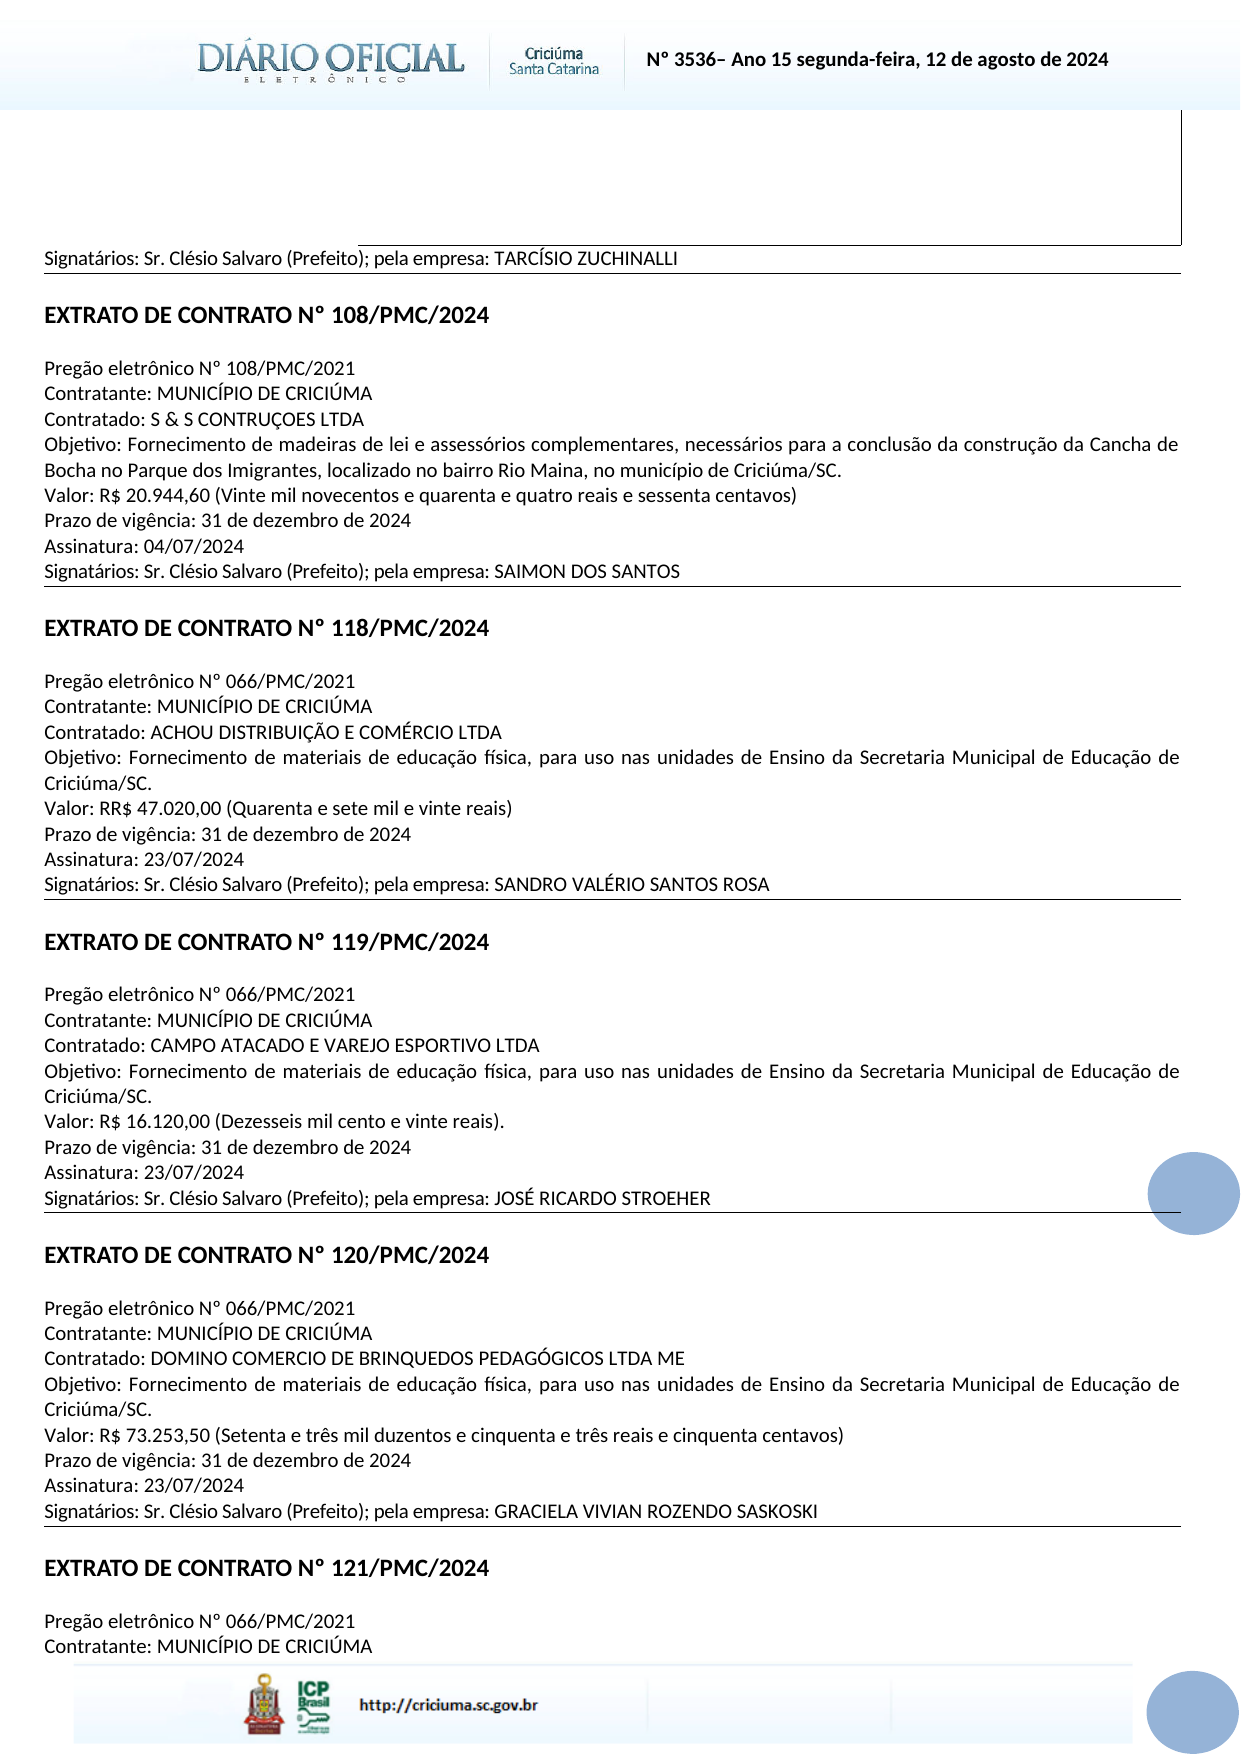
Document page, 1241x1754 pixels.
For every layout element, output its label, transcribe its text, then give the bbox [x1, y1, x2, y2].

text Assinatura: 04/07/2024 [44, 533, 1181, 558]
text Objetivo: Fornecimento de madeiras de lei e assessórios complementares, necessários para a conclusão da construção da Cancha de Bocha no Parque dos Imigrantes, localizado no bairro Rio Maina, no município de Criciúma/SC. [44, 431, 1181, 482]
text Prazo de vigência: 31 de dezembro de 2024 [44, 508, 1181, 533]
text Objetivo: Fornecimento de materiais de educação física, para uso nas unidades de Ensino da Secretaria Municipal de Educação de Criciúma/SC. [44, 1058, 1181, 1109]
text Contratante: MUNICÍPIO DE CRICIÚMA [44, 381, 1181, 406]
text Prazo de vigência: 31 de dezembro de 2024 [44, 821, 1181, 846]
text Signatários: Sr. Clésio Salvaro (Prefeito); pela empresa: JOSÉ RICARDO STROEHER [44, 1185, 1152, 1212]
text Pregão eletrônico Nº 108/PMC/2021 [44, 355, 1181, 381]
text Objetivo: Fornecimento de materiais de educação física, para uso nas unidades de Ensino da Secretaria Municipal de Educação de Criciúma/SC. [44, 744, 1181, 795]
text Valor: R$ 20.944,60 (Vinte mil novecentos e quarenta e quatro reais e sessenta centavos) [44, 482, 1181, 508]
text Contratado: ACHOU DISTRIBUIÇÃO E COMÉRCIO LTDA [44, 719, 1181, 744]
text EXTRATO DE CONTRATO Nº 108/PMC/2024 [44, 299, 1181, 330]
text Objetivo: Fornecimento de materiais de educação física, para uso nas unidades de Ensino da Secretaria Municipal de Educação de Criciúma/SC. [44, 1371, 1181, 1422]
text Assinatura: 23/07/2024 [44, 1473, 1181, 1498]
text Contratante: MUNICÍPIO DE CRICIÚMA [44, 694, 1181, 719]
text Assinatura: 23/07/2024 [44, 1159, 1166, 1185]
text EXTRATO DE CONTRATO Nº 118/PMC/2024 [44, 612, 1181, 643]
text Signatários: Sr. Clésio Salvaro (Prefeito); pela empresa: SANDRO VALÉRIO SANTOS ROSA [44, 872, 1181, 899]
text EXTRATO DE CONTRATO Nº 120/PMC/2024 [44, 1239, 1181, 1269]
text Signatários: Sr. Clésio Salvaro (Prefeito); pela empresa: SAIMON DOS SANTOS [44, 558, 1181, 586]
text Valor: R$ 73.253,50 (Setenta e três mil duzentos e cinquenta e três reais e cinquenta centavos) [44, 1422, 1181, 1447]
text Contratante: MUNICÍPIO DE CRICIÚMA [44, 1633, 1181, 1659]
text Signatários: Sr. Clésio Salvaro (Prefeito); pela empresa: GRACIELA VIVIAN ROZENDO SASKOSKI [44, 1498, 1181, 1526]
text Contratado: CAMPO ATACADO E VAREJO ESPORTIVO LTDA [44, 1032, 1181, 1058]
text Contratante: MUNICÍPIO DE CRICIÚMA [44, 1320, 1181, 1346]
text Valor: RR$ 47.020,00 (Quarenta e sete mil e vinte reais) [44, 795, 1181, 821]
text Prazo de vigência: 31 de dezembro de 2024 [44, 1134, 1181, 1159]
text EXTRATO DE CONTRATO Nº 119/PMC/2024 [44, 926, 1181, 956]
text Pregão eletrônico Nº 066/PMC/2021 [44, 1608, 1181, 1633]
text Assinatura: 23/07/2024 [44, 846, 1181, 872]
text Valor: R$ 16.120,00 (Dezesseis mil cento e vinte reais). [44, 1109, 1181, 1134]
text Pregão eletrônico Nº 066/PMC/2021 [44, 1295, 1181, 1320]
text Pregão eletrônico Nº 066/PMC/2021 [44, 982, 1181, 1007]
text Signatários: Sr. Clésio Salvaro (Prefeito); pela empresa: TARCÍSIO ZUCHINALLI [44, 245, 1181, 273]
text Prazo de vigência: 31 de dezembro de 2024 [44, 1447, 1181, 1473]
text Contratado: S & S CONTRUÇOES LTDA [44, 406, 1181, 431]
text Contratante: MUNICÍPIO DE CRICIÚMA [44, 1007, 1181, 1032]
text Contratado: DOMINO COMERCIO DE BRINQUEDOS PEDAGÓGICOS LTDA ME [44, 1346, 1181, 1371]
text Pregão eletrônico Nº 066/PMC/2021 [44, 668, 1181, 694]
text EXTRATO DE CONTRATO Nº 121/PMC/2024 [44, 1552, 1181, 1583]
